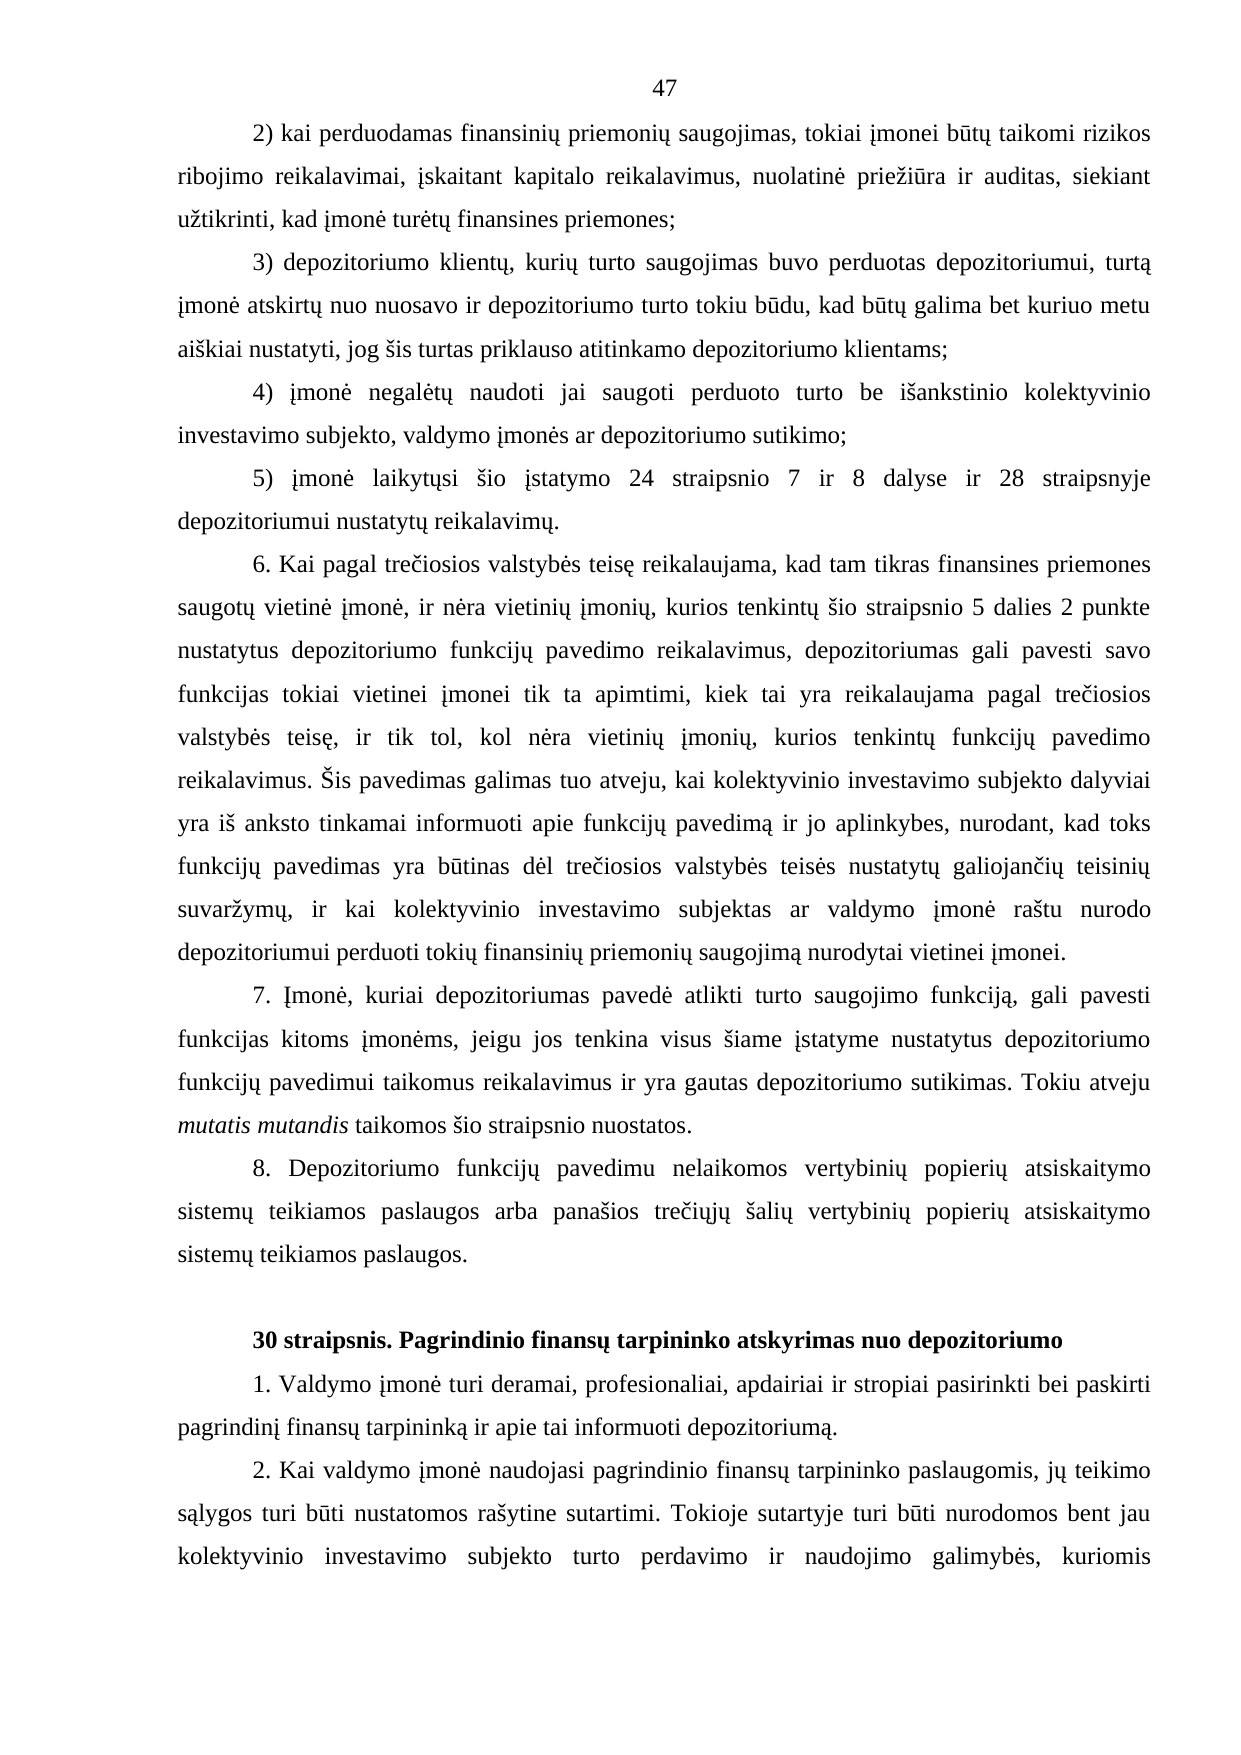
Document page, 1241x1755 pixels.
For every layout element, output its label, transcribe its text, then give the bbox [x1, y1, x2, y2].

text 1. Valdymo įmonė turi deramai, profesionaliai, apdairiai ir stropiai pasirinkti bei paskirti pagrindinį finansų tarpininką ir apie tai informuoti depozitoriumą. [177, 1369, 1152, 1441]
text 2. Kai valdymo įmonė naudojasi pagrindinio finansų tarpininko paslaugomis, jų teikimo sąlygos turi būti nustatomos rašytine sutartimi. Tokioje sutartyje turi būti nurodomos bent jau kolektyvinio investavimo subjekto turto perdavimo ir naudojimo galimybės, kuriomis [177, 1455, 1152, 1570]
text 7. Įmonė, kuriai depozitoriumas pavedė atlikti turto saugojimo funkciją, gali pavesti funkcijas kitoms įmonėms, jeigu jos tenkina visus šiame įstatyme nustatytus depozitoriumo funkcijų pavedimui taikomus reikalavimus ir yra gautas depozitoriumo sutikimas. Tokiu atveju mutatis mutandis taikomos šio straipsnio nuostatos. [177, 981, 1152, 1139]
text 5) įmonė laikytųsi šio įstatymo 24 straipsnio 7 ir 8 dalyse ir 28 straipsnyje depozitoriumui nustatytų reikalavimų. [177, 463, 1152, 535]
text 4) įmonė negalėtų naudoti jai saugoti perduoto turto be išankstinio kolektyvinio investavimo subjekto, valdymo įmonės ar depozitoriumo sutikimo; [177, 377, 1152, 449]
text 3) depozitoriumo klientų, kurių turto saugojimas buvo perduotas depozitoriumui, turtą įmonė atskirtų nuo nuosavo ir depozitoriumo turto tokiu būdu, kad būtų galima bet kuriuo metu aiškiai nustatyti, jog šis turtas priklauso atitinkamo depozitoriumo klientams; [177, 247, 1152, 362]
text 30 straipsnis. Pagrindinio finansų tarpininko atskyrimas nuo depozitoriumo [177, 1326, 1152, 1354]
text 6. Kai pagal trečiosios valstybės teisę reikalaujama, kad tam tikras finansines priemones saugotų vietinė įmonė, ir nėra vietinių įmonių, kurios tenkintų šio straipsnio 5 dalies 2 punkte nustatytus depozitoriumo funkcijų pavedimo reikalavimus, depozitoriumas gali pavesti savo funkcijas tokiai vietinei įmonei tik ta apimtimi, kiek tai yra reikalaujama pagal trečiosios valstybės teisę, ir tik tol, kol nėra vietinių įmonių, kurios tenkintų funkcijų pavedimo reikalavimus. Šis pavedimas galimas tuo atveju, kai kolektyvinio investavimo subjekto dalyviai yra iš anksto tinkamai informuoti apie funkcijų pavedimą ir jo aplinkybes, nurodant, kad toks funkcijų pavedimas yra būtinas dėl trečiosios valstybės teisės nustatytų galiojančių teisinių suvaržymų, ir kai kolektyvinio investavimo subjektas ar valdymo įmonė raštu nurodo depozitoriumui perduoti tokių finansinių priemonių saugojimą nurodytai vietinei įmonei. [177, 549, 1152, 966]
text 8. Depozitoriumo funkcijų pavedimu nelaikomos vertybinių popierių atsiskaitymo sistemų teikiamos paslaugos arba panašios trečiųjų šalių vertybinių popierių atsiskaitymo sistemų teikiamos paslaugos. [177, 1153, 1152, 1268]
text 2) kai perduodamas finansinių priemonių saugojimas, tokiai įmonei būtų taikomi rizikos ribojimo reikalavimai, įskaitant kapitalo reikalavimus, nuolatinė priežiūra ir auditas, siekiant užtikrinti, kad įmonė turėtų finansines priemones; [177, 118, 1152, 233]
